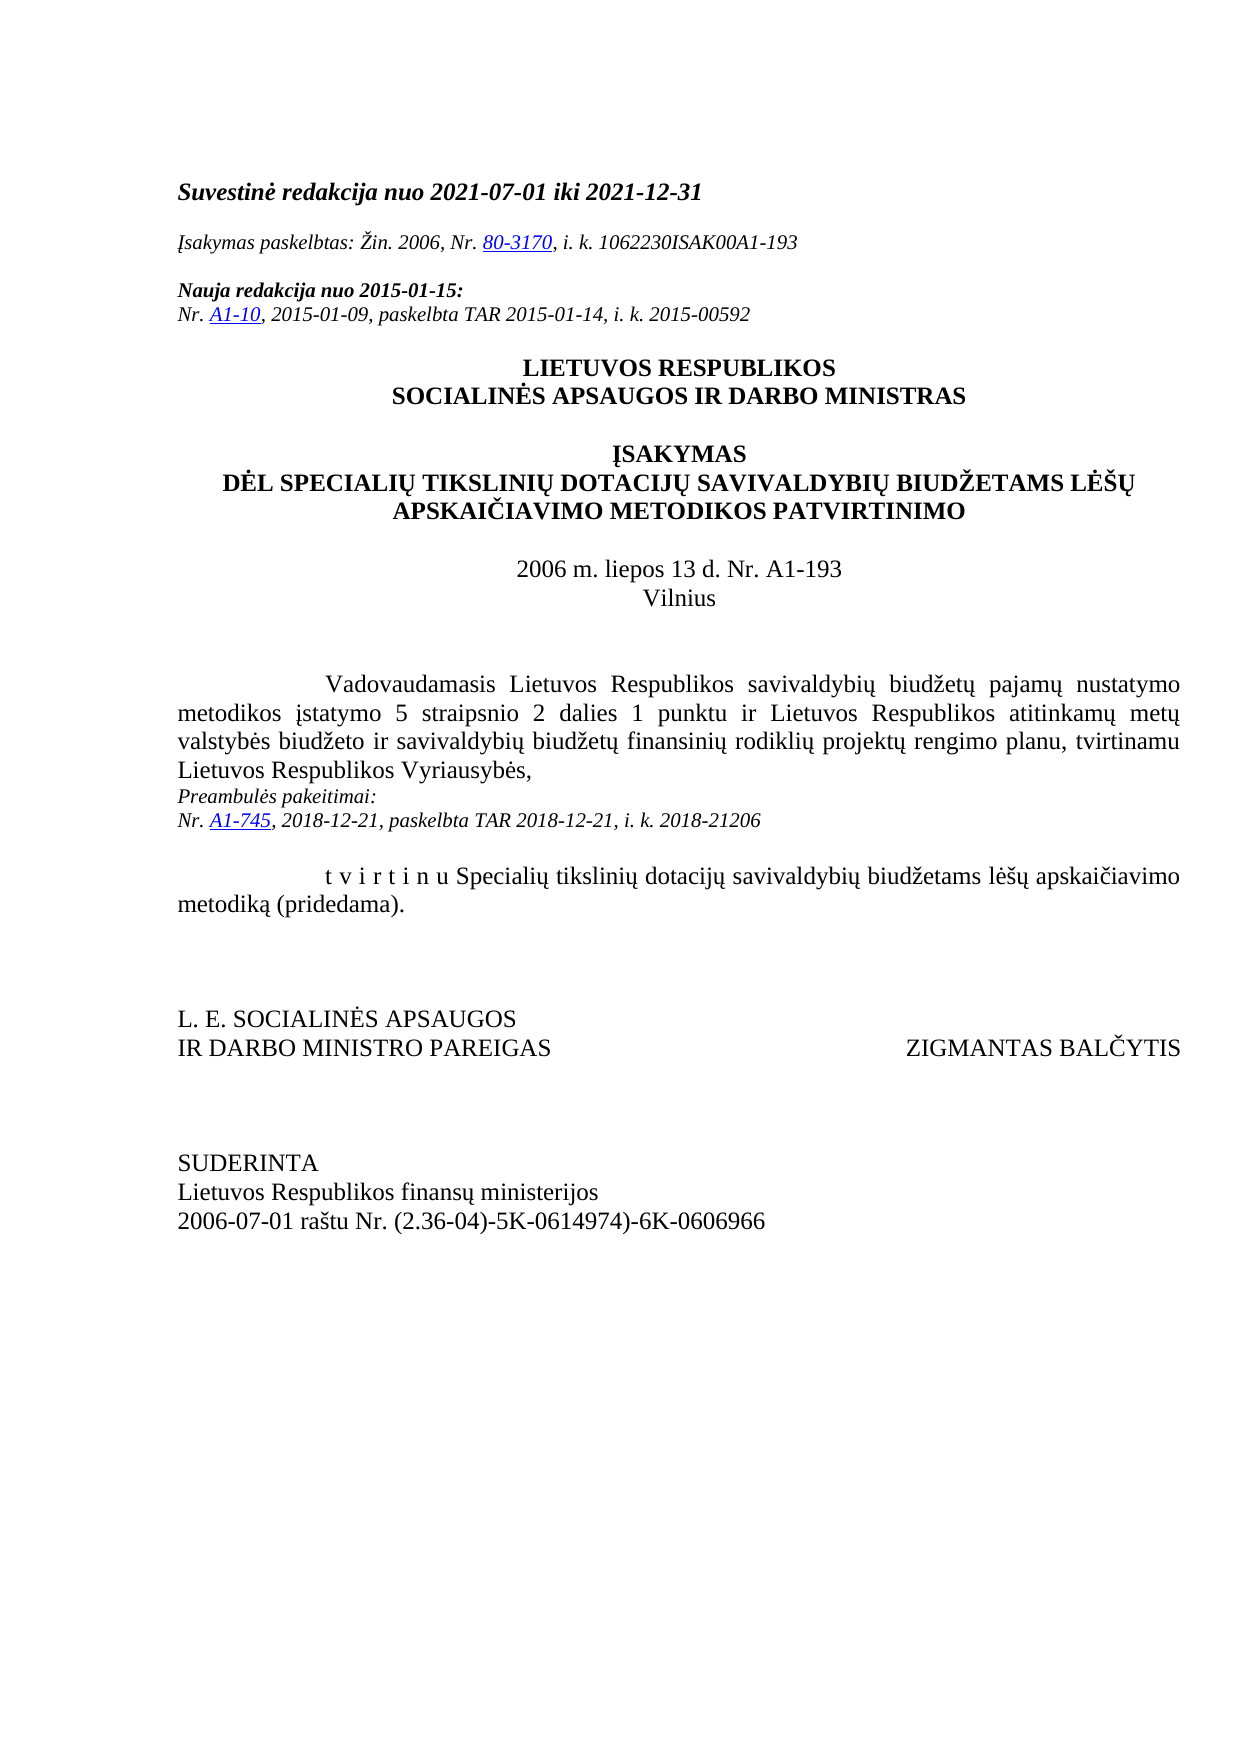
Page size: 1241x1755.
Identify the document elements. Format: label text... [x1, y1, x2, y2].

text Suvestinė redakcija nuo 2021-07-01 iki 2021-12-31 [177, 177, 1181, 206]
text Preambulės pakeitimai: [177, 784, 1181, 808]
text 2006 m. liepos 13 d. Nr. A1-193 [177, 554, 1181, 583]
text Nr. A1-745, 2018-12-21, paskelbta TAR 2018-12-21, i. k. 2018-21206 [177, 808, 1181, 832]
text ĮSAKYMAS [177, 439, 1181, 468]
text 2006-07-01 raštu Nr. (2.36-04)-5K-0614974)-6K-0606966 [177, 1206, 1181, 1234]
text Vilnius [177, 583, 1181, 611]
text Įsakymas paskelbtas: Žin. 2006, Nr. 80-3170, i. k. 1062230ISAK00A1-193 [177, 230, 1181, 254]
text Lietuvos Respublikos finansų ministerijos [177, 1177, 1181, 1206]
text L. E. SOCIALINĖS APSAUGOS [177, 1004, 1181, 1033]
text Nauja redakcija nuo 2015-01-15: [177, 278, 1181, 302]
text Vadovaudamasis Lietuvos Respublikos savivaldybių biudžetų pajamų nustatymo metodikos įstatymo 5 straipsnio 2 dalies 1 punktu ir Lietuvos Respublikos atitinkamų metų valstybės biudžeto ir savivaldybių biudžetų finansinių rodiklių projektų rengimo planu, tvirtinamu Lietuvos Respublikos Vyriausybės, [177, 669, 1181, 784]
text SUDERINTA [177, 1148, 1181, 1177]
text DĖL SPECIALIŲ TIKSLINIŲ DOTACIJŲ SAVIVALDYBIŲ BIUDŽETAMS LĖŠŲ APSKAIČIAVIMO METODIKOS PATVIRTINIMO [177, 468, 1181, 525]
text LIETUVOS RESPUBLIKOS [177, 353, 1181, 381]
text SOCIALINĖS APSAUGOS IR DARBO MINISTRAS [177, 381, 1181, 410]
text Nr. A1-10, 2015-01-09, paskelbta TAR 2015-01-14, i. k. 2015-00592 [177, 302, 1181, 326]
text t v i r t i n u Specialių tikslinių dotacijų savivaldybių biudžetams lėšų apskaičiavimo metodiką (pridedama). [177, 861, 1181, 918]
text IR DARBO MINISTRO PAREIGAS ZIGMANTAS BALČYTIS [177, 1033, 1181, 1062]
